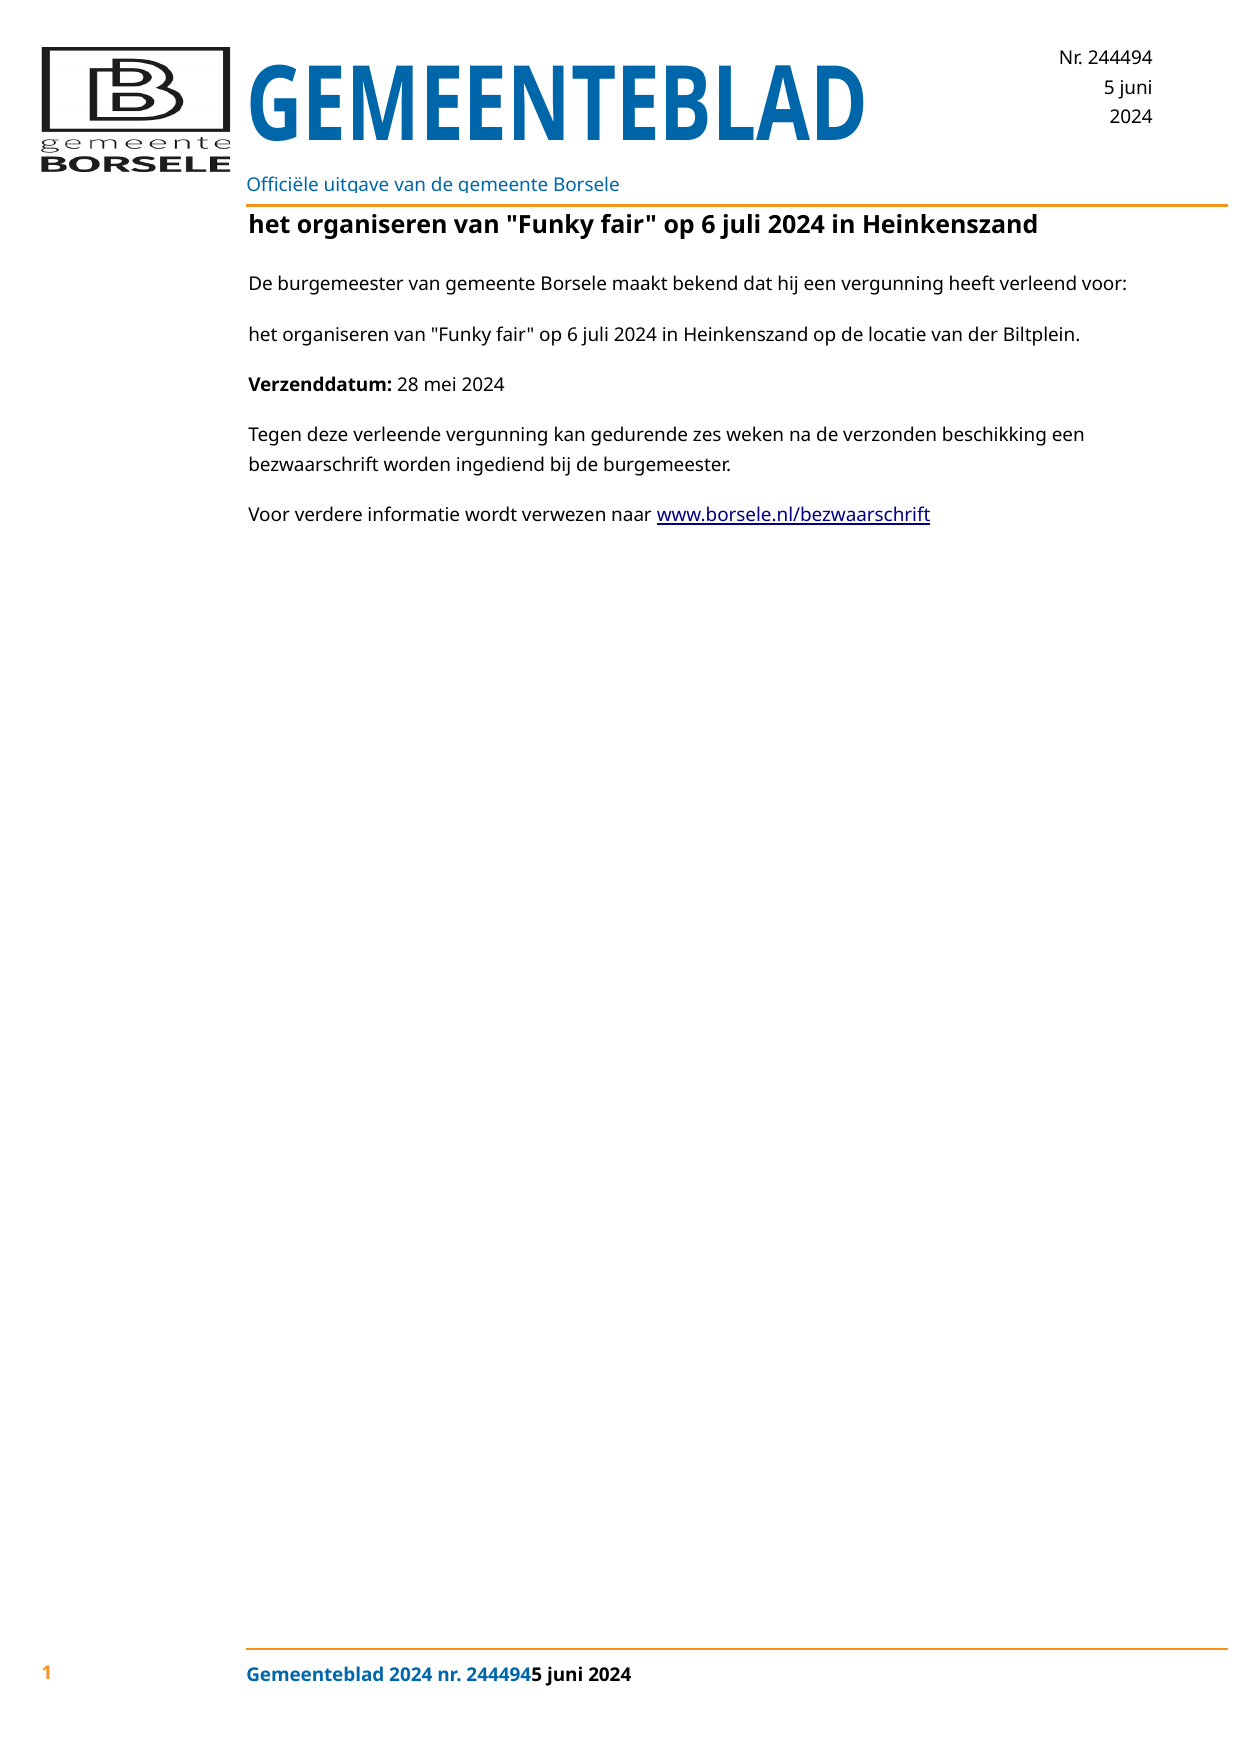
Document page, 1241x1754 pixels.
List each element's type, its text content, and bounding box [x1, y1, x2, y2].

text Verzenddatum: 28 mei 2024 [248, 371, 1152, 397]
text het organiseren van "Funky fair" op 6 juli 2024 in Heinkenszand [248, 207, 1152, 241]
picture [41, 47, 231, 172]
text De burgemeester van gemeente Borsele maakt bekend dat hij een vergunning heeft verleend voor: [248, 270, 1152, 296]
text het organiseren van "Funky fair" op 6 juli 2024 in Heinkenszand op de locatie van der Biltplein. [248, 321, 1152, 346]
text Voor verdere informatie wordt verwezen naar www.borsele.nl/bezwaarschrift [248, 502, 1152, 527]
text Tegen deze verleende vergunning kan gedurende zes weken na de verzonden beschikking een bezwaarschrift worden ingediend bij de burgemeester. [248, 422, 1152, 477]
